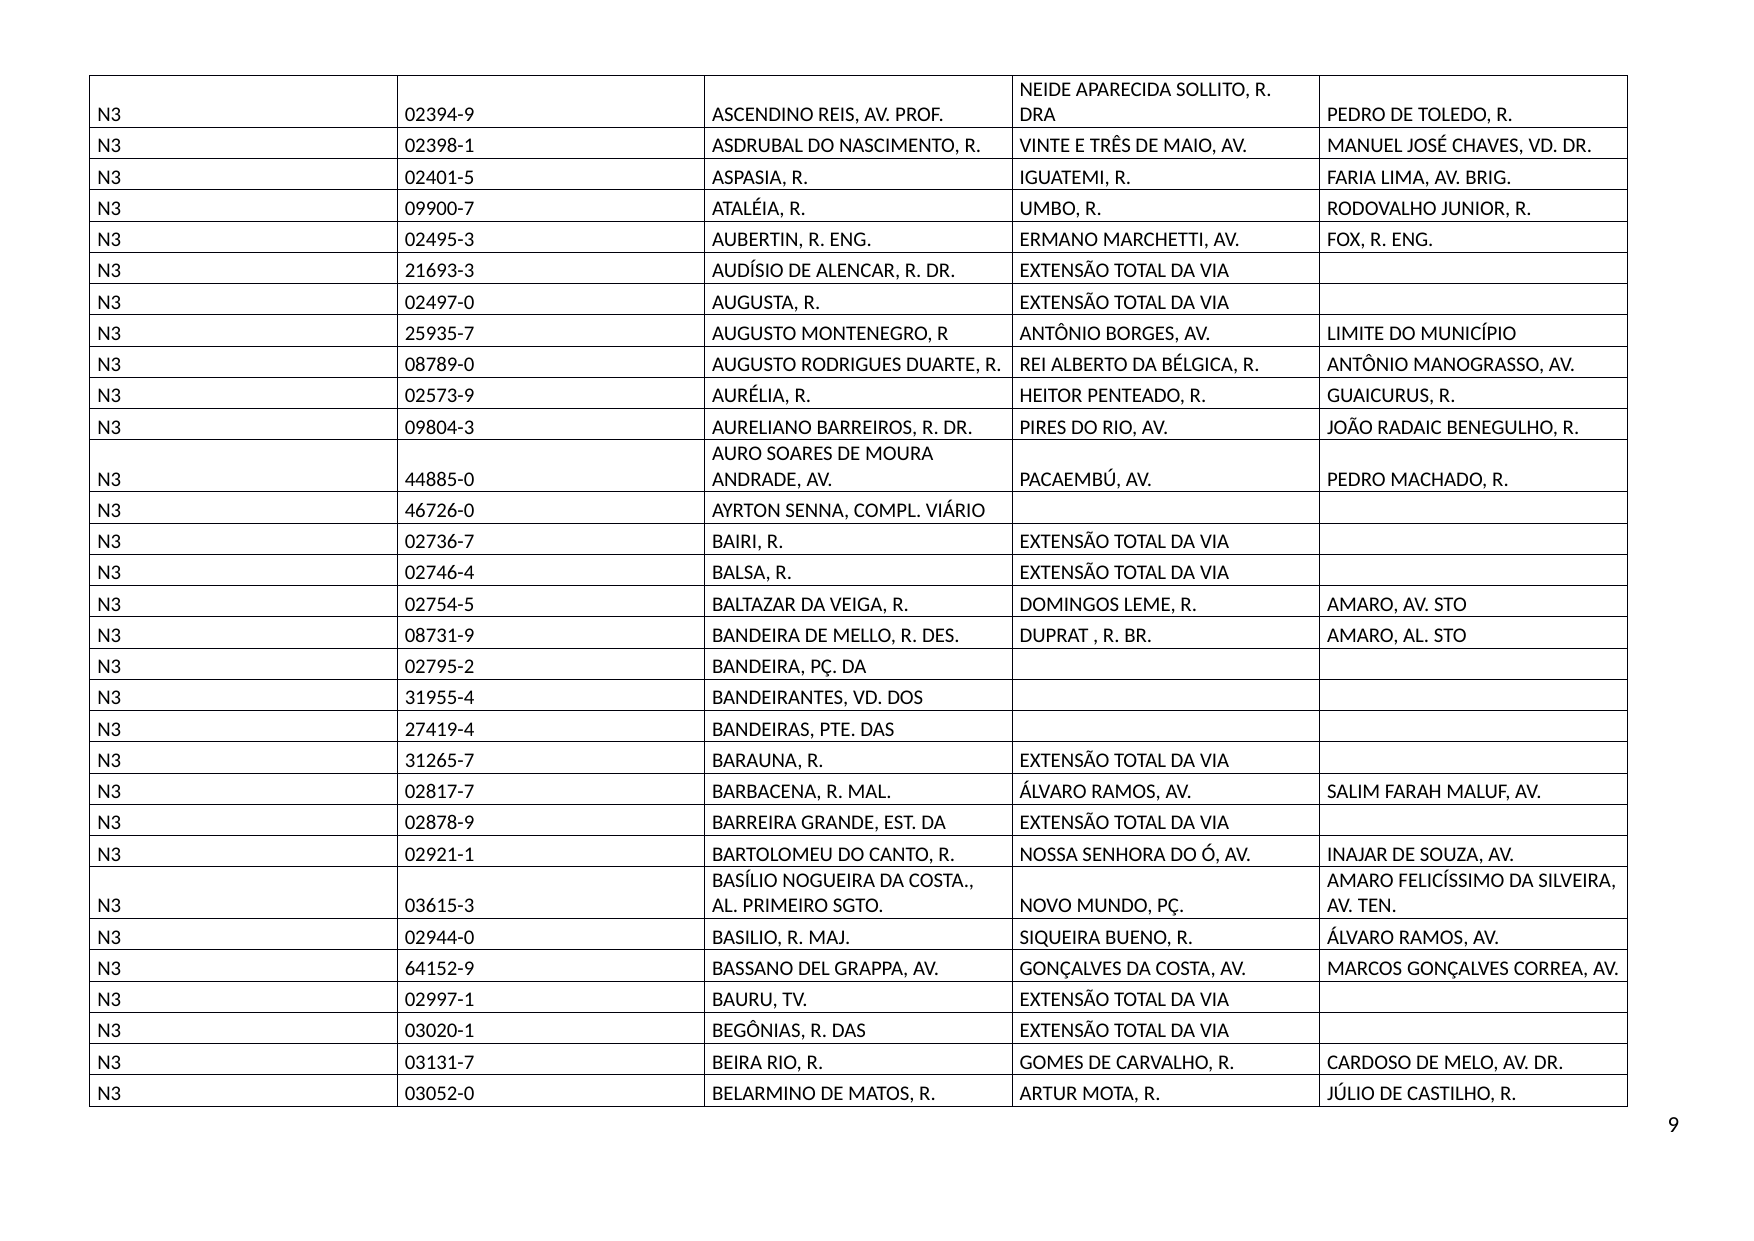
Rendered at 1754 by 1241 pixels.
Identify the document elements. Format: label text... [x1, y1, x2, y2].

table_cell N3 [90, 253, 397, 283]
table_cell VINTE E TRÊS DE MAIO, AV. [1013, 128, 1319, 158]
table_cell ÁLVARO RAMOS, AV. [1013, 774, 1319, 804]
table_cell 02495-3 [398, 222, 704, 252]
table_cell N3 [90, 159, 397, 189]
table_cell PIRES DO RIO, AV. [1013, 409, 1319, 439]
table_cell N3 [90, 1013, 397, 1043]
table_cell AUBERTIN, R. ENG. [705, 222, 1012, 252]
table_cell FARIA LIMA, AV. BRIG. [1320, 159, 1627, 189]
table_cell N3 [90, 711, 397, 741]
table_cell ASCENDINO REIS, AV. PROF. [705, 76, 1012, 127]
table_cell 02944-0 [398, 919, 704, 949]
table_cell 27419-4 [398, 711, 704, 741]
table_cell BASÍLIO NOGUEIRA DA COSTA., AL. PRIMEIRO SGTO. [705, 867, 1012, 918]
table_cell NEIDE APARECIDA SOLLITO, R. DRA [1013, 76, 1319, 127]
table_cell BARTOLOMEU DO CANTO, R. [705, 836, 1012, 866]
table_cell ÁLVARO RAMOS, AV. [1320, 919, 1627, 949]
table_cell BANDEIRA DE MELLO, R. DES. [705, 617, 1012, 647]
table_cell UMBO, R. [1013, 190, 1319, 221]
table_cell CARDOSO DE MELO, AV. DR. [1320, 1044, 1627, 1074]
table_cell EXTENSÃO TOTAL DA VIA [1013, 253, 1319, 283]
table_cell BALSA, R. [705, 555, 1012, 585]
table_cell GUAICURUS, R. [1320, 378, 1627, 408]
table_cell 02401-5 [398, 159, 704, 189]
table_cell N3 [90, 836, 397, 866]
table_cell 02736-7 [398, 524, 704, 554]
table_cell SALIM FARAH MALUF, AV. [1320, 774, 1627, 804]
table_cell AMARO, AL. STO [1320, 617, 1627, 647]
table_cell AYRTON SENNA, COMPL. VIÁRIO [705, 492, 1012, 522]
table_cell 02394-9 [398, 76, 704, 127]
table_cell 31265-7 [398, 742, 704, 772]
table_cell BARREIRA GRANDE, EST. DA [705, 805, 1012, 835]
table_cell [1320, 805, 1627, 835]
table_cell [1320, 1013, 1627, 1043]
table_cell ANTÔNIO BORGES, AV. [1013, 315, 1319, 346]
table_cell AUGUSTA, R. [705, 284, 1012, 314]
table_cell GOMES DE CARVALHO, R. [1013, 1044, 1319, 1074]
table_cell ERMANO MARCHETTI, AV. [1013, 222, 1319, 252]
table_cell 02398-1 [398, 128, 704, 158]
table_cell ATALÉIA, R. [705, 190, 1012, 221]
table_cell N3 [90, 440, 397, 491]
table_cell N3 [90, 492, 397, 522]
table_cell 44885-0 [398, 440, 704, 491]
table_cell N3 [90, 919, 397, 949]
table_cell 02817-7 [398, 774, 704, 804]
table_cell [1013, 680, 1319, 710]
table_cell 02878-9 [398, 805, 704, 835]
table_cell [1013, 492, 1319, 522]
table_cell DOMINGOS LEME, R. [1013, 586, 1319, 616]
table_cell 02746-4 [398, 555, 704, 585]
table_cell EXTENSÃO TOTAL DA VIA [1013, 805, 1319, 835]
table_cell N3 [90, 555, 397, 585]
table_cell ASPASIA, R. [705, 159, 1012, 189]
table_cell 02573-9 [398, 378, 704, 408]
table_cell N3 [90, 409, 397, 439]
table_cell BEGÔNIAS, R. DAS [705, 1013, 1012, 1043]
table_cell ANTÔNIO MANOGRASSO, AV. [1320, 347, 1627, 377]
table_cell 02795-2 [398, 649, 704, 679]
table_cell N3 [90, 524, 397, 554]
table_cell AMARO, AV. STO [1320, 586, 1627, 616]
table_cell NOVO MUNDO, PÇ. [1013, 867, 1319, 918]
table_cell 21693-3 [398, 253, 704, 283]
table_cell N3 [90, 76, 397, 127]
table_cell N3 [90, 128, 397, 158]
table_cell [1320, 524, 1627, 554]
table_cell BAIRI, R. [705, 524, 1012, 554]
table_cell N3 [90, 378, 397, 408]
table_cell AURÉLIA, R. [705, 378, 1012, 408]
table_cell BELARMINO DE MATOS, R. [705, 1075, 1012, 1106]
table_cell EXTENSÃO TOTAL DA VIA [1013, 1013, 1319, 1043]
table_cell 64152-9 [398, 950, 704, 981]
table_cell [1320, 680, 1627, 710]
table_cell AMARO FELICÍSSIMO DA SILVEIRA, AV. TEN. [1320, 867, 1627, 918]
table_cell N3 [90, 222, 397, 252]
table_cell N3 [90, 805, 397, 835]
table_cell [1320, 982, 1627, 1012]
table_cell BAURU, TV. [705, 982, 1012, 1012]
table_cell GONÇALVES DA COSTA, AV. [1013, 950, 1319, 981]
table_cell 03020-1 [398, 1013, 704, 1043]
table_cell PEDRO DE TOLEDO, R. [1320, 76, 1627, 127]
table_cell N3 [90, 1075, 397, 1106]
table_cell FOX, R. ENG. [1320, 222, 1627, 252]
table_cell [1320, 284, 1627, 314]
table_cell MANUEL JOSÉ CHAVES, VD. DR. [1320, 128, 1627, 158]
table_cell BASSANO DEL GRAPPA, AV. [705, 950, 1012, 981]
table_cell [1320, 253, 1627, 283]
table_cell EXTENSÃO TOTAL DA VIA [1013, 982, 1319, 1012]
table_cell 46726-0 [398, 492, 704, 522]
table_cell BALTAZAR DA VEIGA, R. [705, 586, 1012, 616]
table_cell BASILIO, R. MAJ. [705, 919, 1012, 949]
table_cell 02921-1 [398, 836, 704, 866]
table_cell PACAEMBÚ, AV. [1013, 440, 1319, 491]
table_cell EXTENSÃO TOTAL DA VIA [1013, 555, 1319, 585]
table_cell [1320, 649, 1627, 679]
table_cell AUDÍSIO DE ALENCAR, R. DR. [705, 253, 1012, 283]
table_cell EXTENSÃO TOTAL DA VIA [1013, 742, 1319, 772]
table_cell N3 [90, 742, 397, 772]
table_cell AUGUSTO MONTENEGRO, R [705, 315, 1012, 346]
table_cell N3 [90, 867, 397, 918]
table_cell PEDRO MACHADO, R. [1320, 440, 1627, 491]
table_cell N3 [90, 190, 397, 221]
table_cell [1320, 711, 1627, 741]
table_cell N3 [90, 617, 397, 647]
table_cell 25935-7 [398, 315, 704, 346]
table_cell AURELIANO BARREIROS, R. DR. [705, 409, 1012, 439]
table_cell AURO SOARES DE MOURA ANDRADE, AV. [705, 440, 1012, 491]
table_cell REI ALBERTO DA BÉLGICA, R. [1013, 347, 1319, 377]
table_cell BARBACENA, R. MAL. [705, 774, 1012, 804]
table_cell BEIRA RIO, R. [705, 1044, 1012, 1074]
table_cell EXTENSÃO TOTAL DA VIA [1013, 284, 1319, 314]
table_cell HEITOR PENTEADO, R. [1013, 378, 1319, 408]
table_cell RODOVALHO JUNIOR, R. [1320, 190, 1627, 221]
table_cell SIQUEIRA BUENO, R. [1013, 919, 1319, 949]
table_cell BANDEIRA, PÇ. DA [705, 649, 1012, 679]
table_cell 02754-5 [398, 586, 704, 616]
table_cell N3 [90, 680, 397, 710]
table_cell N3 [90, 347, 397, 377]
table_cell 08789-0 [398, 347, 704, 377]
table_cell N3 [90, 982, 397, 1012]
table_cell MARCOS GONÇALVES CORREA, AV. [1320, 950, 1627, 981]
table_cell JOÃO RADAIC BENEGULHO, R. [1320, 409, 1627, 439]
table_cell 03615-3 [398, 867, 704, 918]
table_cell BANDEIRANTES, VD. DOS [705, 680, 1012, 710]
table_cell BARAUNA, R. [705, 742, 1012, 772]
table_cell N3 [90, 284, 397, 314]
table_cell IGUATEMI, R. [1013, 159, 1319, 189]
table_cell 09900-7 [398, 190, 704, 221]
table_cell [1013, 711, 1319, 741]
table_cell ARTUR MOTA, R. [1013, 1075, 1319, 1106]
table_cell EXTENSÃO TOTAL DA VIA [1013, 524, 1319, 554]
table_cell 02497-0 [398, 284, 704, 314]
table_cell N3 [90, 649, 397, 679]
table_cell [1320, 492, 1627, 522]
table_cell [1320, 555, 1627, 585]
table_cell DUPRAT , R. BR. [1013, 617, 1319, 647]
table_cell NOSSA SENHORA DO Ó, AV. [1013, 836, 1319, 866]
table_cell 09804-3 [398, 409, 704, 439]
table_cell 08731-9 [398, 617, 704, 647]
table_cell BANDEIRAS, PTE. DAS [705, 711, 1012, 741]
table_cell 03131-7 [398, 1044, 704, 1074]
table_cell N3 [90, 315, 397, 346]
table_cell [1013, 649, 1319, 679]
table_cell ASDRUBAL DO NASCIMENTO, R. [705, 128, 1012, 158]
table_cell [1320, 742, 1627, 772]
table_cell LIMITE DO MUNICÍPIO [1320, 315, 1627, 346]
table_cell JÚLIO DE CASTILHO, R. [1320, 1075, 1627, 1106]
table_cell 02997-1 [398, 982, 704, 1012]
table_cell 31955-4 [398, 680, 704, 710]
table_cell N3 [90, 950, 397, 981]
table_cell 03052-0 [398, 1075, 704, 1106]
table_cell N3 [90, 1044, 397, 1074]
table_cell N3 [90, 586, 397, 616]
table_cell INAJAR DE SOUZA, AV. [1320, 836, 1627, 866]
table_cell N3 [90, 774, 397, 804]
table_cell AUGUSTO RODRIGUES DUARTE, R. [705, 347, 1012, 377]
